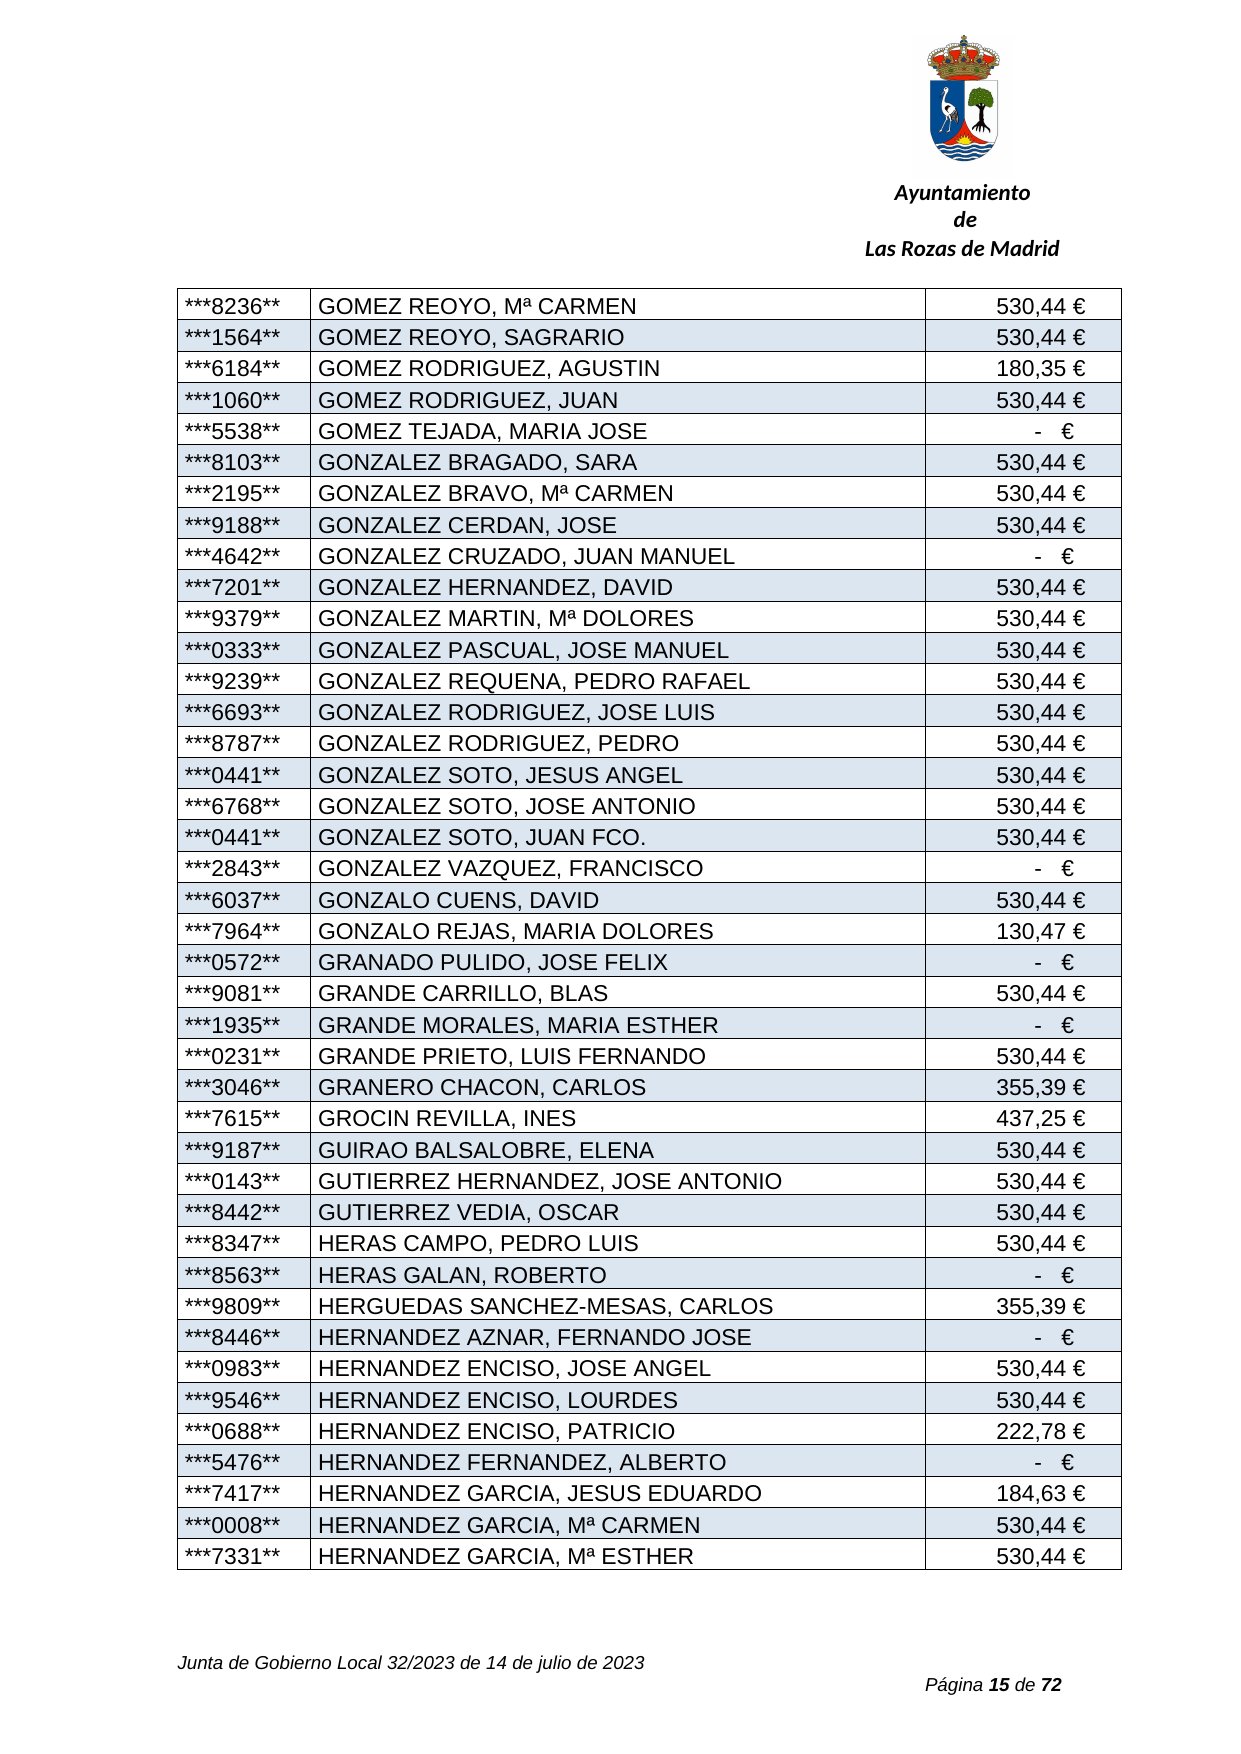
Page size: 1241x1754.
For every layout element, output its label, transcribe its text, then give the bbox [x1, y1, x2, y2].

table_cell ***2843** [178, 852, 310, 882]
table_cell 180,35 € [926, 352, 1121, 382]
table_cell 222,78 € [926, 1414, 1121, 1444]
table_cell ***6037** [178, 883, 310, 913]
table_cell ***1564** [178, 320, 310, 351]
table_cell - € [926, 945, 1121, 976]
table_cell 530,44 € [926, 320, 1121, 351]
table_cell GOMEZ RODRIGUEZ, AGUSTIN [311, 352, 925, 382]
table_cell HERNANDEZ GARCIA, JESUS EDUARDO [311, 1477, 925, 1507]
table_cell HERNANDEZ GARCIA, Mª CARMEN [311, 1508, 925, 1538]
table_cell GOMEZ TEJADA, MARIA JOSE [311, 414, 925, 444]
table_cell ***9379** [178, 602, 310, 632]
table_cell ***9239** [178, 664, 310, 694]
table_cell HERAS CAMPO, PEDRO LUIS [311, 1227, 925, 1257]
table_cell ***8442** [178, 1195, 310, 1226]
table_cell - € [926, 1320, 1121, 1351]
table_cell ***7615** [178, 1102, 310, 1132]
table_cell 355,39 € [926, 1289, 1121, 1319]
table_cell ***7331** [178, 1539, 310, 1569]
table_cell - € [926, 1008, 1121, 1038]
table_cell GRANADO PULIDO, JOSE FELIX [311, 945, 925, 976]
table_cell GONZALO REJAS, MARIA DOLORES [311, 914, 925, 944]
table_cell 530,44 € [926, 727, 1121, 757]
table_cell - € [926, 1258, 1121, 1288]
table_cell HERNANDEZ ENCISO, JOSE ANGEL [311, 1352, 925, 1382]
table_cell ***1935** [178, 1008, 310, 1038]
table_cell 530,44 € [926, 758, 1121, 788]
table_cell GONZALEZ VAZQUEZ, FRANCISCO [311, 852, 925, 882]
table_cell ***9546** [178, 1383, 310, 1413]
table_cell 355,39 € [926, 1070, 1121, 1101]
table_cell GONZALEZ MARTIN, Mª DOLORES [311, 602, 925, 632]
table_cell HERAS GALAN, ROBERTO [311, 1258, 925, 1288]
table_cell 530,44 € [926, 695, 1121, 726]
table_cell GONZALEZ SOTO, JOSE ANTONIO [311, 789, 925, 819]
table_cell 530,44 € [926, 570, 1121, 601]
table_cell ***7201** [178, 570, 310, 601]
table_cell ***9188** [178, 508, 310, 538]
table_cell GRANERO CHACON, CARLOS [311, 1070, 925, 1101]
table_cell ***4642** [178, 539, 310, 569]
table_cell 530,44 € [926, 633, 1121, 663]
table_cell ***9081** [178, 977, 310, 1007]
table_cell 437,25 € [926, 1102, 1121, 1132]
table_cell GONZALEZ CERDAN, JOSE [311, 508, 925, 538]
table_cell 530,44 € [926, 1195, 1121, 1226]
table_cell ***0008** [178, 1508, 310, 1538]
table_cell 530,44 € [926, 383, 1121, 413]
table_cell ***8563** [178, 1258, 310, 1288]
table_cell GONZALEZ HERNANDEZ, DAVID [311, 570, 925, 601]
table_cell ***1060** [178, 383, 310, 413]
table_cell GONZALEZ PASCUAL, JOSE MANUEL [311, 633, 925, 663]
table_cell ***8446** [178, 1320, 310, 1351]
table_cell HERGUEDAS SANCHEZ-MESAS, CARLOS [311, 1289, 925, 1319]
table_cell ***0983** [178, 1352, 310, 1382]
table_cell 530,44 € [926, 1164, 1121, 1194]
table_cell - € [926, 852, 1121, 882]
table_cell GONZALEZ REQUENA, PEDRO RAFAEL [311, 664, 925, 694]
table_cell 530,44 € [926, 977, 1121, 1007]
table_cell ***7417** [178, 1477, 310, 1507]
table_cell ***8787** [178, 727, 310, 757]
table_cell 530,44 € [926, 820, 1121, 851]
table_cell GONZALO CUENS, DAVID [311, 883, 925, 913]
table_cell HERNANDEZ FERNANDEZ, ALBERTO [311, 1445, 925, 1476]
table_cell ***5476** [178, 1445, 310, 1476]
table_cell - € [926, 414, 1121, 444]
table_cell 530,44 € [926, 445, 1121, 476]
table_cell 184,63 € [926, 1477, 1121, 1507]
table_cell ***0441** [178, 820, 310, 851]
table_cell GONZALEZ BRAVO, Mª CARMEN [311, 477, 925, 507]
table_cell 130,47 € [926, 914, 1121, 944]
table_cell GUTIERREZ HERNANDEZ, JOSE ANTONIO [311, 1164, 925, 1194]
table_cell GONZALEZ SOTO, JUAN FCO. [311, 820, 925, 851]
table_cell 530,44 € [926, 508, 1121, 538]
table_cell ***8347** [178, 1227, 310, 1257]
table_cell 530,44 € [926, 789, 1121, 819]
table_cell 530,44 € [926, 664, 1121, 694]
table_cell ***5538** [178, 414, 310, 444]
table_cell 530,44 € [926, 883, 1121, 913]
table_cell 530,44 € [926, 1508, 1121, 1538]
table_cell ***2195** [178, 477, 310, 507]
table_cell GONZALEZ RODRIGUEZ, JOSE LUIS [311, 695, 925, 726]
table_cell GONZALEZ RODRIGUEZ, PEDRO [311, 727, 925, 757]
table_cell 530,44 € [926, 1133, 1121, 1163]
table_cell 530,44 € [926, 602, 1121, 632]
table_cell ***0572** [178, 945, 310, 976]
table_cell GOMEZ RODRIGUEZ, JUAN [311, 383, 925, 413]
table_cell 530,44 € [926, 1383, 1121, 1413]
table_cell - € [926, 539, 1121, 569]
table_cell 530,44 € [926, 1227, 1121, 1257]
table_cell ***7964** [178, 914, 310, 944]
table_cell 530,44 € [926, 1039, 1121, 1069]
table_cell GUTIERREZ VEDIA, OSCAR [311, 1195, 925, 1226]
table_cell HERNANDEZ ENCISO, PATRICIO [311, 1414, 925, 1444]
table_cell ***0441** [178, 758, 310, 788]
table_cell HERNANDEZ ENCISO, LOURDES [311, 1383, 925, 1413]
table_cell GROCIN REVILLA, INES [311, 1102, 925, 1132]
table_cell - € [926, 1445, 1121, 1476]
table_cell ***8236** [178, 289, 310, 319]
table_cell ***0688** [178, 1414, 310, 1444]
table_cell GOMEZ REOYO, SAGRARIO [311, 320, 925, 351]
table_cell ***6693** [178, 695, 310, 726]
table_cell 530,44 € [926, 1352, 1121, 1382]
table_cell 530,44 € [926, 477, 1121, 507]
table_cell HERNANDEZ AZNAR, FERNANDO JOSE [311, 1320, 925, 1351]
table_cell GONZALEZ CRUZADO, JUAN MANUEL [311, 539, 925, 569]
table_cell ***3046** [178, 1070, 310, 1101]
table_cell ***6768** [178, 789, 310, 819]
table_cell GONZALEZ BRAGADO, SARA [311, 445, 925, 476]
table_cell ***9809** [178, 1289, 310, 1319]
table_cell ***6184** [178, 352, 310, 382]
table_cell 530,44 € [926, 1539, 1121, 1569]
table_cell GUIRAO BALSALOBRE, ELENA [311, 1133, 925, 1163]
table_cell ***9187** [178, 1133, 310, 1163]
table_cell ***0231** [178, 1039, 310, 1069]
table_cell ***8103** [178, 445, 310, 476]
table_cell 530,44 € [926, 289, 1121, 319]
table_cell GONZALEZ SOTO, JESUS ANGEL [311, 758, 925, 788]
table_cell GRANDE MORALES, MARIA ESTHER [311, 1008, 925, 1038]
table_cell GOMEZ REOYO, Mª CARMEN [311, 289, 925, 319]
table_cell HERNANDEZ GARCIA, Mª ESTHER [311, 1539, 925, 1569]
table_cell ***0333** [178, 633, 310, 663]
table_cell ***0143** [178, 1164, 310, 1194]
table_cell GRANDE PRIETO, LUIS FERNANDO [311, 1039, 925, 1069]
table_cell GRANDE CARRILLO, BLAS [311, 977, 925, 1007]
